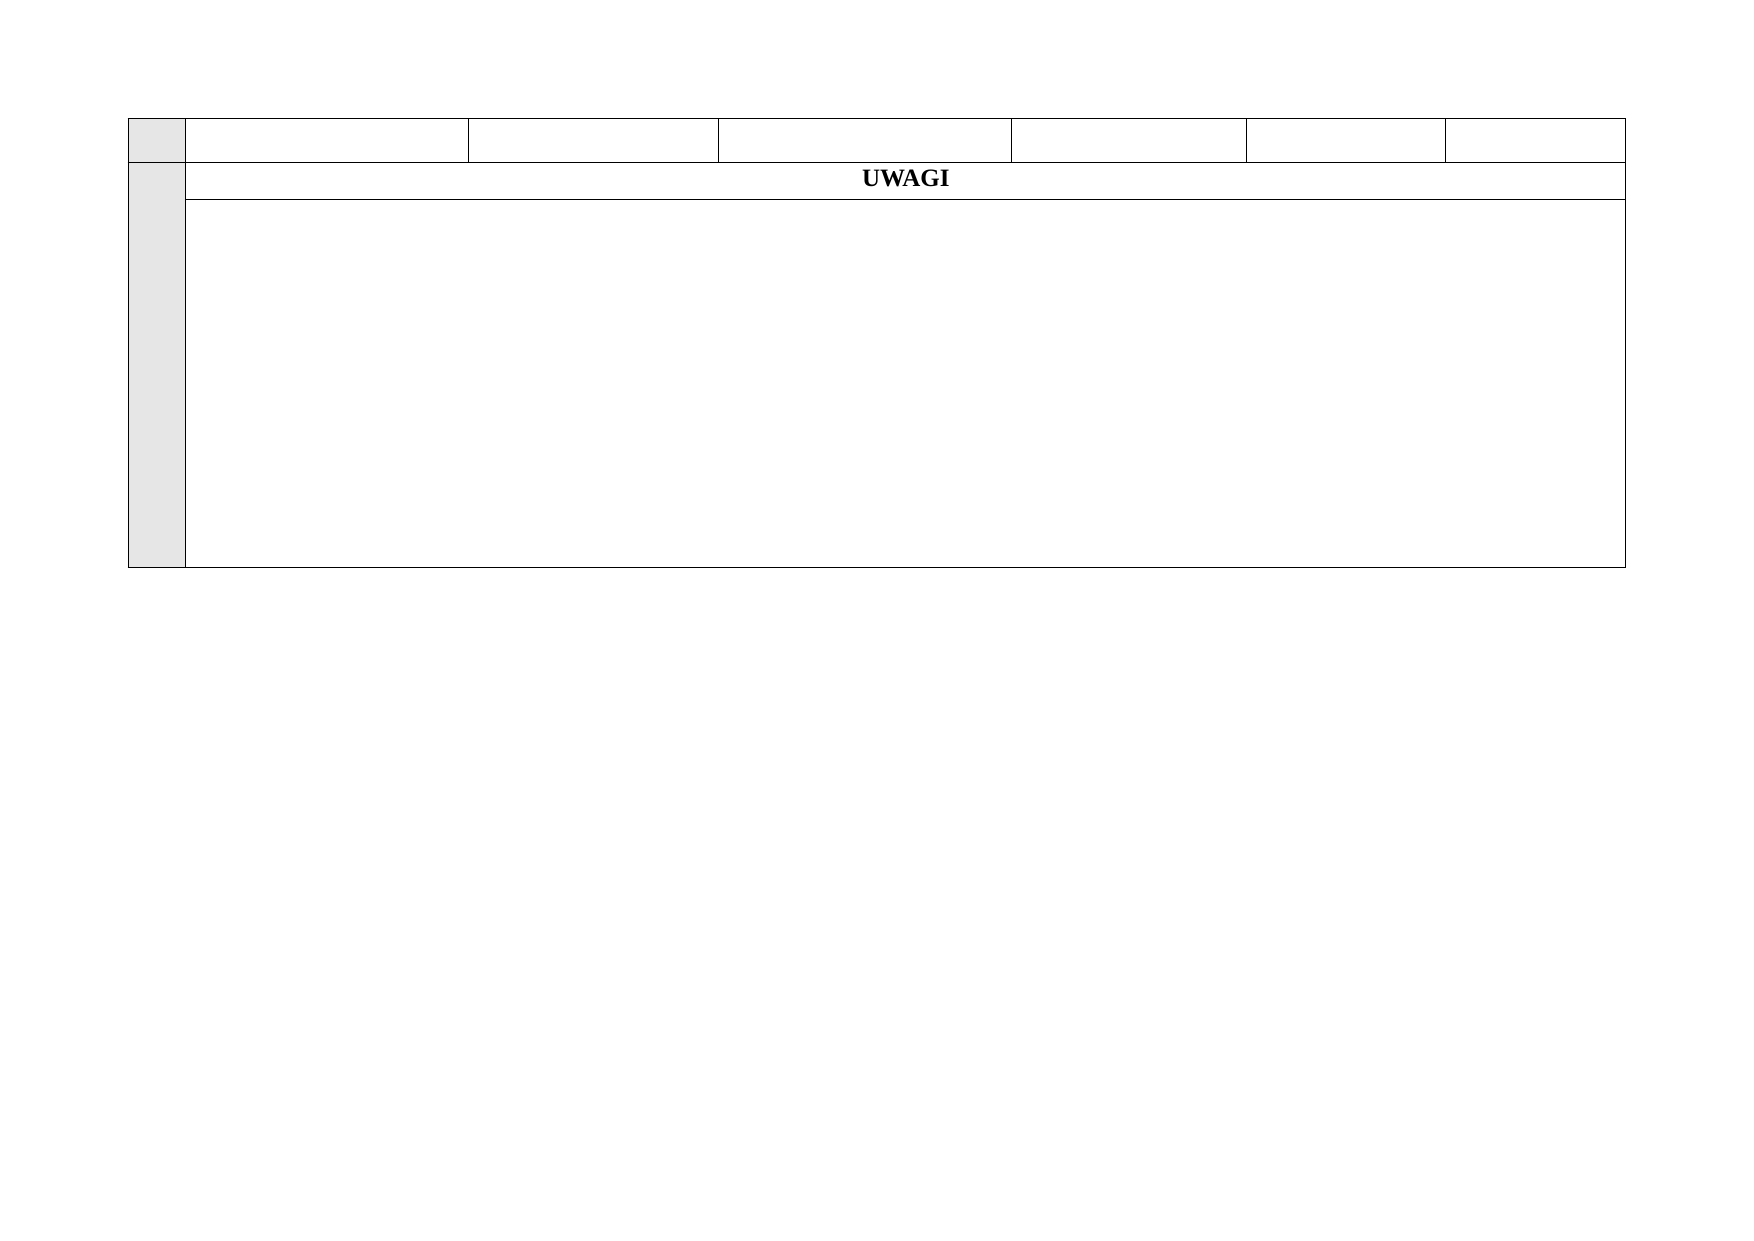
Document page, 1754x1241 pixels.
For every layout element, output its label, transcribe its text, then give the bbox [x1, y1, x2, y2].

table_cell [469, 119, 718, 162]
table_cell [719, 119, 1011, 162]
table_cell [1247, 119, 1445, 162]
table_cell [1012, 119, 1246, 162]
table_cell [1446, 119, 1625, 162]
table_cell [186, 119, 468, 162]
table_cell [129, 163, 185, 567]
table_cell [129, 119, 185, 162]
table_cell [186, 200, 1625, 567]
table_cell UWAGI [186, 163, 1625, 199]
